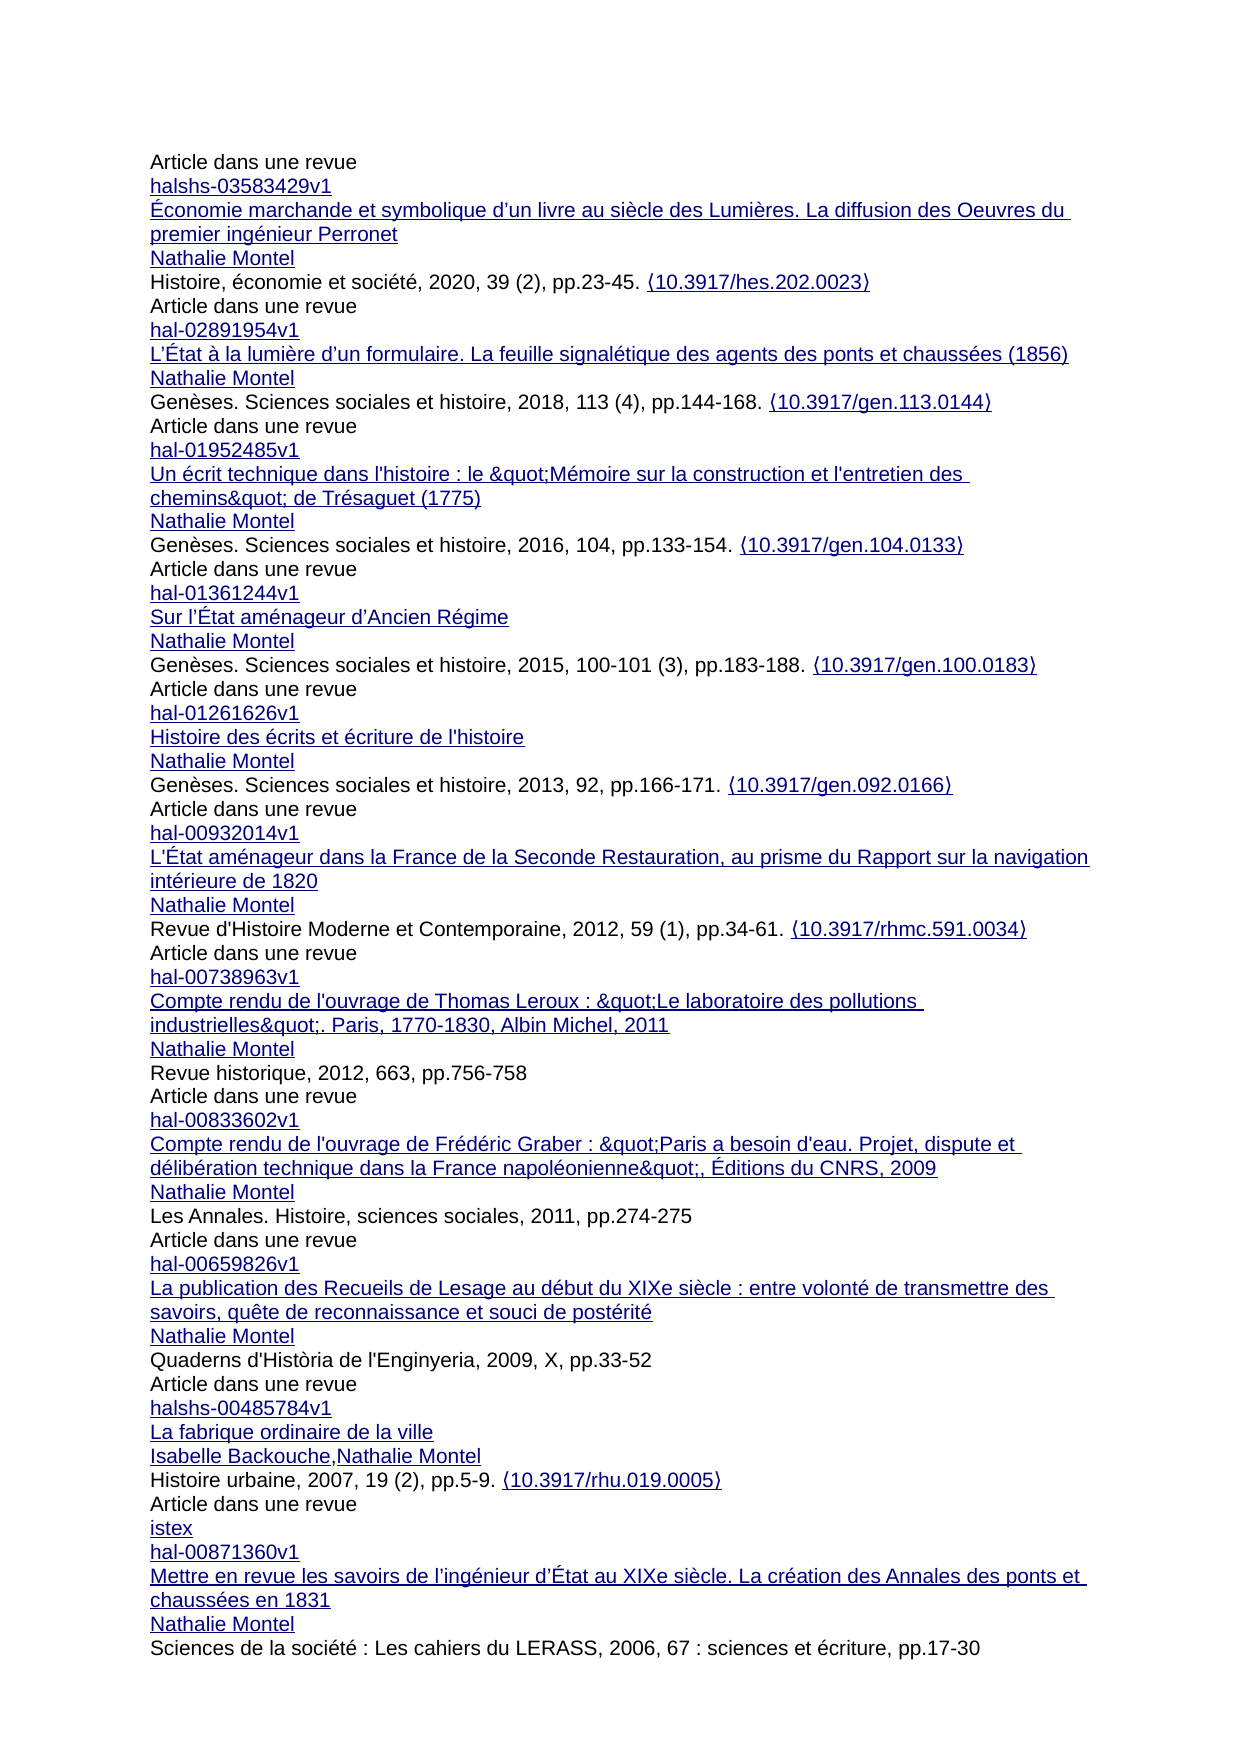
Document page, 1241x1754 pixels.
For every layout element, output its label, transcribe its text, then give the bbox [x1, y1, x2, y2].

table_cell Compte rendu de l'ouvrage de Thomas Leroux : &quot;Le laboratoire des pollutions industrielles&quot;. Paris, 1770-1830, Albin Michel, 2011 Nathalie Montel Revue historique, 2012, 663, pp.756-758 Article dans une revue hal-00833602v1 [150, 989, 1090, 1132]
table_cell Économie marchande et symbolique d’un livre au siècle des Lumières. La diffusion des Oeuvres du premier ingénieur Perronet Nathalie Montel Histoire, économie et société, 2020, 39 (2), pp.23-45. ⟨10.3917/hes.202.0023⟩ Article dans une revue hal-02891954v1 [150, 198, 1090, 342]
table_cell La publication des Recueils de Lesage au début du XIXe siècle : entre volonté de transmettre des savoirs, quête de reconnaissance et souci de postérité Nathalie Montel Quaderns d'Història de l'Enginyeria, 2009, X, pp.33-52 Article dans une revue halshs-00485784v1 [150, 1276, 1090, 1420]
table_cell Compte rendu de l'ouvrage de Frédéric Graber : &quot;Paris a besoin d'eau. Projet, dispute et délibération technique dans la France napoléonienne&quot;, Éditions du CNRS, 2009 Nathalie Montel Les Annales. Histoire, sciences sociales, 2011, pp.274-275 Article dans une revue hal-00659826v1 [150, 1132, 1090, 1276]
table_cell L'État aménageur dans la France de la Seconde Restauration, au prisme du Rapport sur la navigation [150, 845, 1090, 866]
table_cell Sur l’État aménageur d’Ancien Régime Nathalie Montel Genèses. Sciences sociales et histoire, 2015, 100-101 (3), pp.183-188. ⟨10.3917/gen.100.0183⟩ Article dans une revue hal-01261626v1 [150, 605, 1090, 725]
table_cell Histoire des écrits et écriture de l'histoire Nathalie Montel Genèses. Sciences sociales et histoire, 2013, 92, pp.166-171. ⟨10.3917/gen.092.0166⟩ Article dans une revue hal-00932014v1 [150, 725, 1090, 845]
table_cell Un écrit technique dans l'histoire : le &quot;Mémoire sur la construction et l'entretien des chemins&quot; de Trésaguet (1775) Nathalie Montel Genèses. Sciences sociales et histoire, 2016, 104, pp.133-154. ⟨10.3917/gen.104.0133⟩ Article dans une revue hal-01361244v1 [150, 461, 1090, 605]
table_cell intérieure de 1820 Nathalie Montel Revue d'Histoire Moderne et Contemporaine, 2012, 59 (1), pp.34-61. ⟨10.3917/rhmc.591.0034⟩ Article dans une revue hal-00738963v1 [150, 867, 1090, 988]
table_cell Article dans une revue halshs-03583429v1 [150, 150, 1090, 198]
table_cell L’État à la lumière d’un formulaire. La feuille signalétique des agents des ponts et chaussées (1856) Nathalie Montel Genèses. Sciences sociales et histoire, 2018, 113 (4), pp.144-168. ⟨10.3917/gen.113.0144⟩ Article dans une revue hal-01952485v1 [150, 342, 1090, 461]
table_cell Mettre en revue les savoirs de l’ingénieur d’État au XIXe siècle. La création des Annales des ponts et chaussées en 1831 Nathalie Montel Sciences de la société : Les cahiers du LERASS, 2006, 67 : sciences et écriture, pp.17-30 [150, 1564, 1090, 1659]
table_cell La fabrique ordinaire de la ville Isabelle Backouche,Nathalie Montel Histoire urbaine, 2007, 19 (2), pp.5-9. ⟨10.3917/rhu.019.0005⟩ Article dans une revue istex hal-00871360v1 [150, 1420, 1090, 1563]
